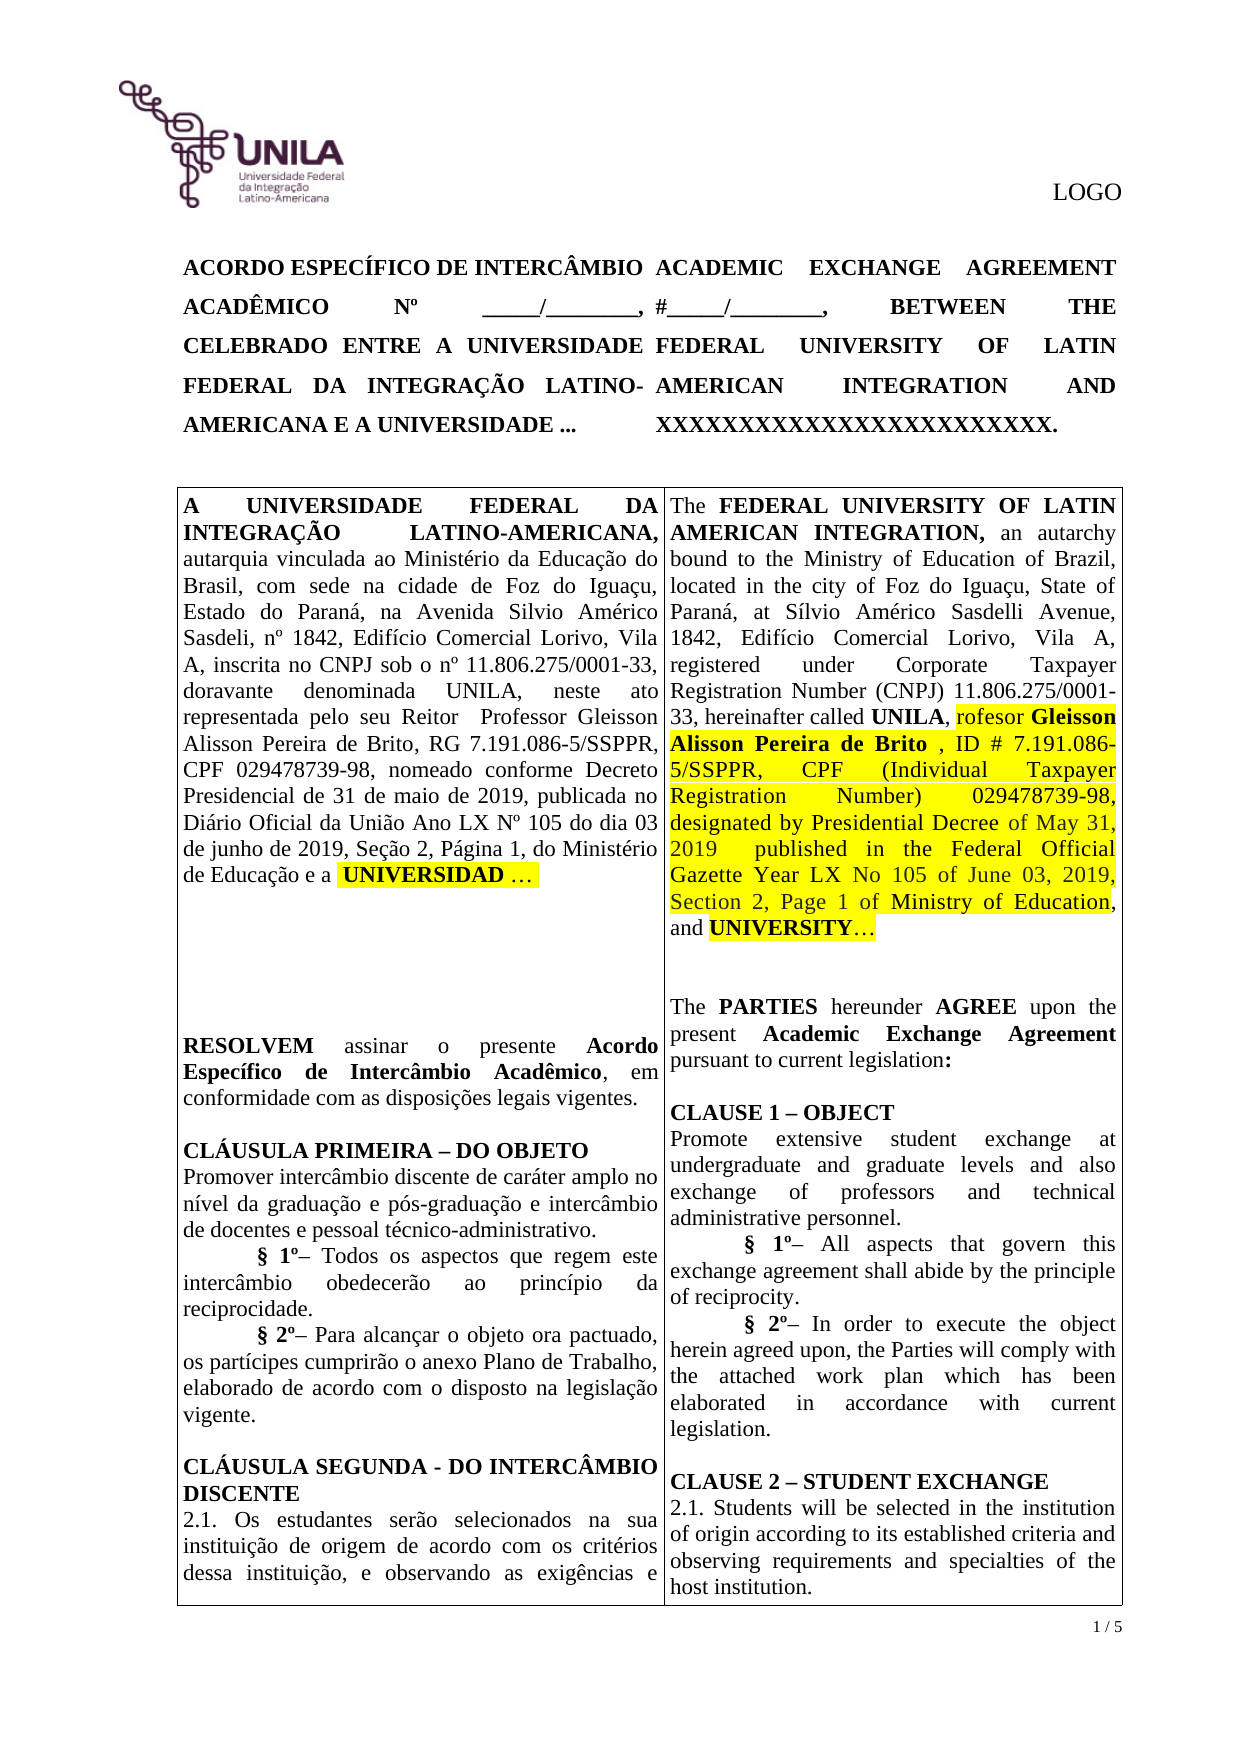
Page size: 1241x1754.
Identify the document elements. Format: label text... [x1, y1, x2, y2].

table_header ACADEMIC EXCHANGE AGREEMENT #_____/________, BETWEEN THE FEDERAL UNIVERSITY OF LATIN AMERICAN INTEGRATION AND XXXXXXXXXXXXXXXXXXXXXXXX. [650, 248, 1122, 444]
picture [119, 80, 345, 208]
table_header A UNIVERSIDADE FEDERAL DA INTEGRAÇÃO LATINO-AMERICANA, autarquia vinculada ao Ministério da Educação do Brasil, com sede na cidade de Foz do Iguaçu, Estado do Paraná, na Avenida Silvio Américo Sasdeli, nº 1842, Edifício Comercial Lorivo, Vila A, inscrita no CNPJ sob o nº 11.806.275/0001-33, doravante denominada UNILA, neste ato representada pelo seu Reitor Professor Gleisson Alisson Pereira de Brito, RG 7.191.086-5/SSPPR, CPF 029478739-98, nomeado conforme Decreto Presidencial de 31 de maio de 2019, publicada no Diário Oficial da União Ano LX Nº 105 do dia 03 de junho de 2019, Seção 2, Página 1, do Ministério de Educação e a UNIVERSIDAD … RESOLVEM assinar o presente Acordo Específico de Intercâmbio Acadêmico, em conformidade com as disposições legais vigentes. CLÁUSULA PRIMEIRA – DO OBJETO Promover intercâmbio discente de caráter amplo no nível da graduação e pós-graduação e intercâmbio de docentes e pessoal técnico-administrativo. § 1º– Todos os aspectos que regem este intercâmbio obedecerão ao princípio da reciprocidade. § 2º– Para alcançar o objeto ora pactuado, os partícipes cumprirão o anexo Plano de Trabalho, elaborado de acordo com o disposto na legislação vigente. CLÁUSULA SEGUNDA - DO INTERCÂMBIO DISCENTE 2.1. Os estudantes serão selecionados na sua instituição de origem de acordo com os critérios dessa instituição, e observando as exigências e [178, 488, 664, 1605]
table_header The FEDERAL UNIVERSITY OF LATIN AMERICAN INTEGRATION, an autarchy bound to the Ministry of Education of Brazil, located in the city of Foz do Iguaçu, State of Paraná, at Sílvio Américo Sasdelli Avenue, 1842, Edifício Comercial Lorivo, Vila A, registered under Corporate Taxpayer Registration Number (CNPJ) 11.806.275/0001-33, hereinafter called UNILA, rofesor Gleisson Alisson Pereira de Brito , ID # 7.191.086-5/SSPPR, CPF (Individual Taxpayer Registration Number) 029478739-98, designated by Presidential Decree of May 31, 2019 published in the Federal Official Gazette Year LX No 105 of June 03, 2019, Section 2, Page 1 of Ministry of Education, and UNIVERSITY… The PARTIES hereunder AGREE upon the present Academic Exchange Agreement pursuant to current legislation: CLAUSE 1 – OBJECT Promote extensive student exchange at undergraduate and graduate levels and also exchange of professors and technical administrative personnel. § 1º– All aspects that govern this exchange agreement shall abide by the principle of reciprocity. § 2º– In order to execute the object herein agreed upon, the Parties will comply with the attached work plan which has been elaborated in accordance with current legislation. CLAUSE 2 – STUDENT EXCHANGE 2.1. Students will be selected in the institution of origin according to its established criteria and observing requirements and specialties of the host institution. [665, 488, 1122, 1605]
table_header ACORDO ESPECÍFICO DE INTERCÂMBIO ACADÊMICO Nº _____/________, CELEBRADO ENTRE A UNIVERSIDADE FEDERAL DA INTEGRAÇÃO LATINO-AMERICANA E A UNIVERSIDADE ... [177, 248, 649, 444]
